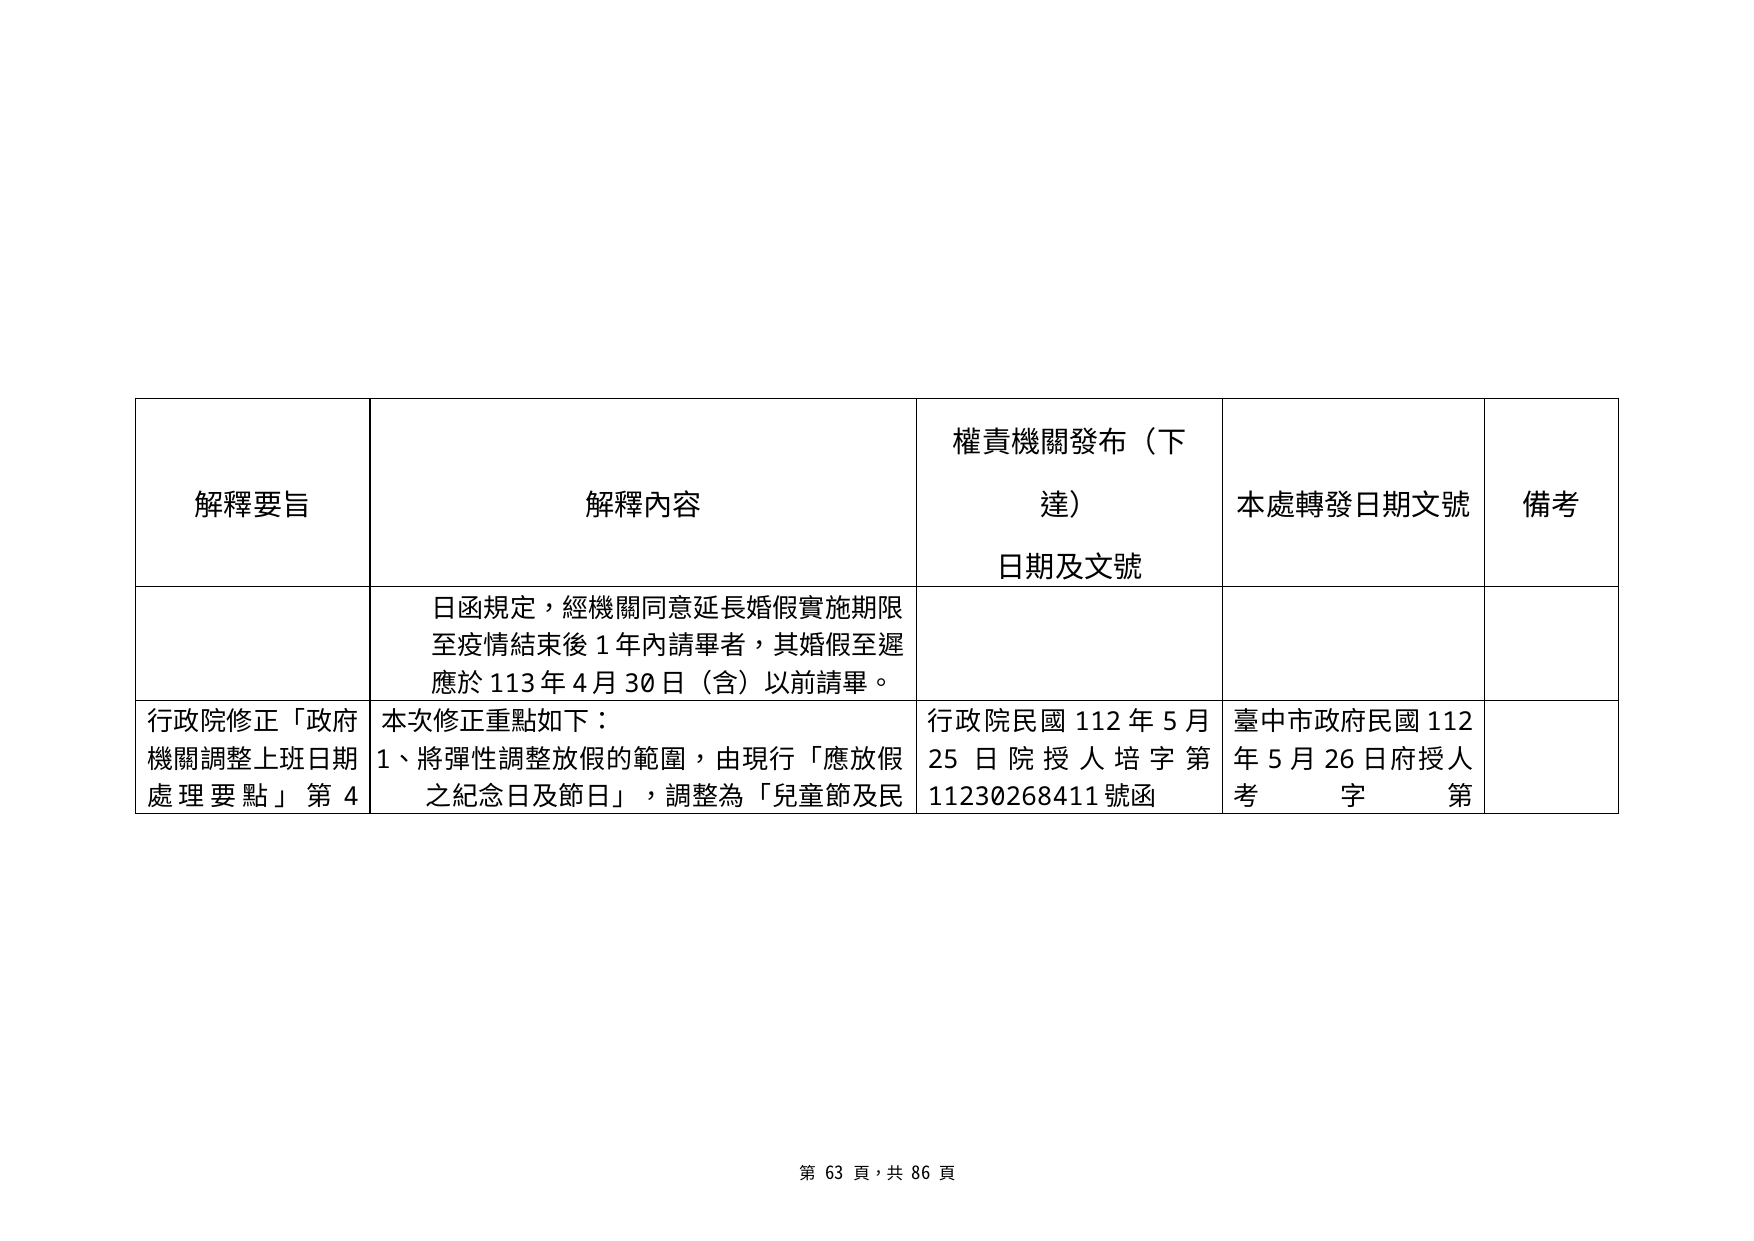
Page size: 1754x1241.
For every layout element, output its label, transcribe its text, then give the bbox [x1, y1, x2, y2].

table_header 本處轉發日期文號 [1223, 399, 1484, 586]
table_cell 臺中市政府民國112年5月26日府授人考字第1120146800號函 [1223, 701, 1234, 813]
table_cell 臺中市政府民國112年5月26日府授人考字第1120146800號函 [1473, 701, 1484, 813]
table_cell 行政院修正「政府機關調整上班日期處理要點」第4 [136, 701, 369, 813]
table_cell [136, 587, 369, 699]
table_cell [1485, 587, 1618, 699]
table_cell 行政院民國112年5月25日院授人培字第11230268411號函 [917, 701, 927, 813]
table_header 解釋要旨 [136, 399, 369, 586]
table_header 權責機關發布（下達） 日期及文號 [917, 399, 1222, 586]
table_cell 行政院民國112年5月25日院授人培字第11230268411號函 [1211, 701, 1222, 813]
table_cell 日函規定，經機關同意延長婚假實施期限至疫情結束後1年內請畢者，其婚假至遲應於113年4月30日（含）以前請畢。 [371, 587, 916, 699]
table_header 備考 [1485, 399, 1618, 586]
table_cell [1485, 701, 1618, 813]
table_cell [917, 587, 1222, 699]
table_header 解釋內容 [371, 399, 916, 586]
table_cell [1223, 587, 1484, 699]
